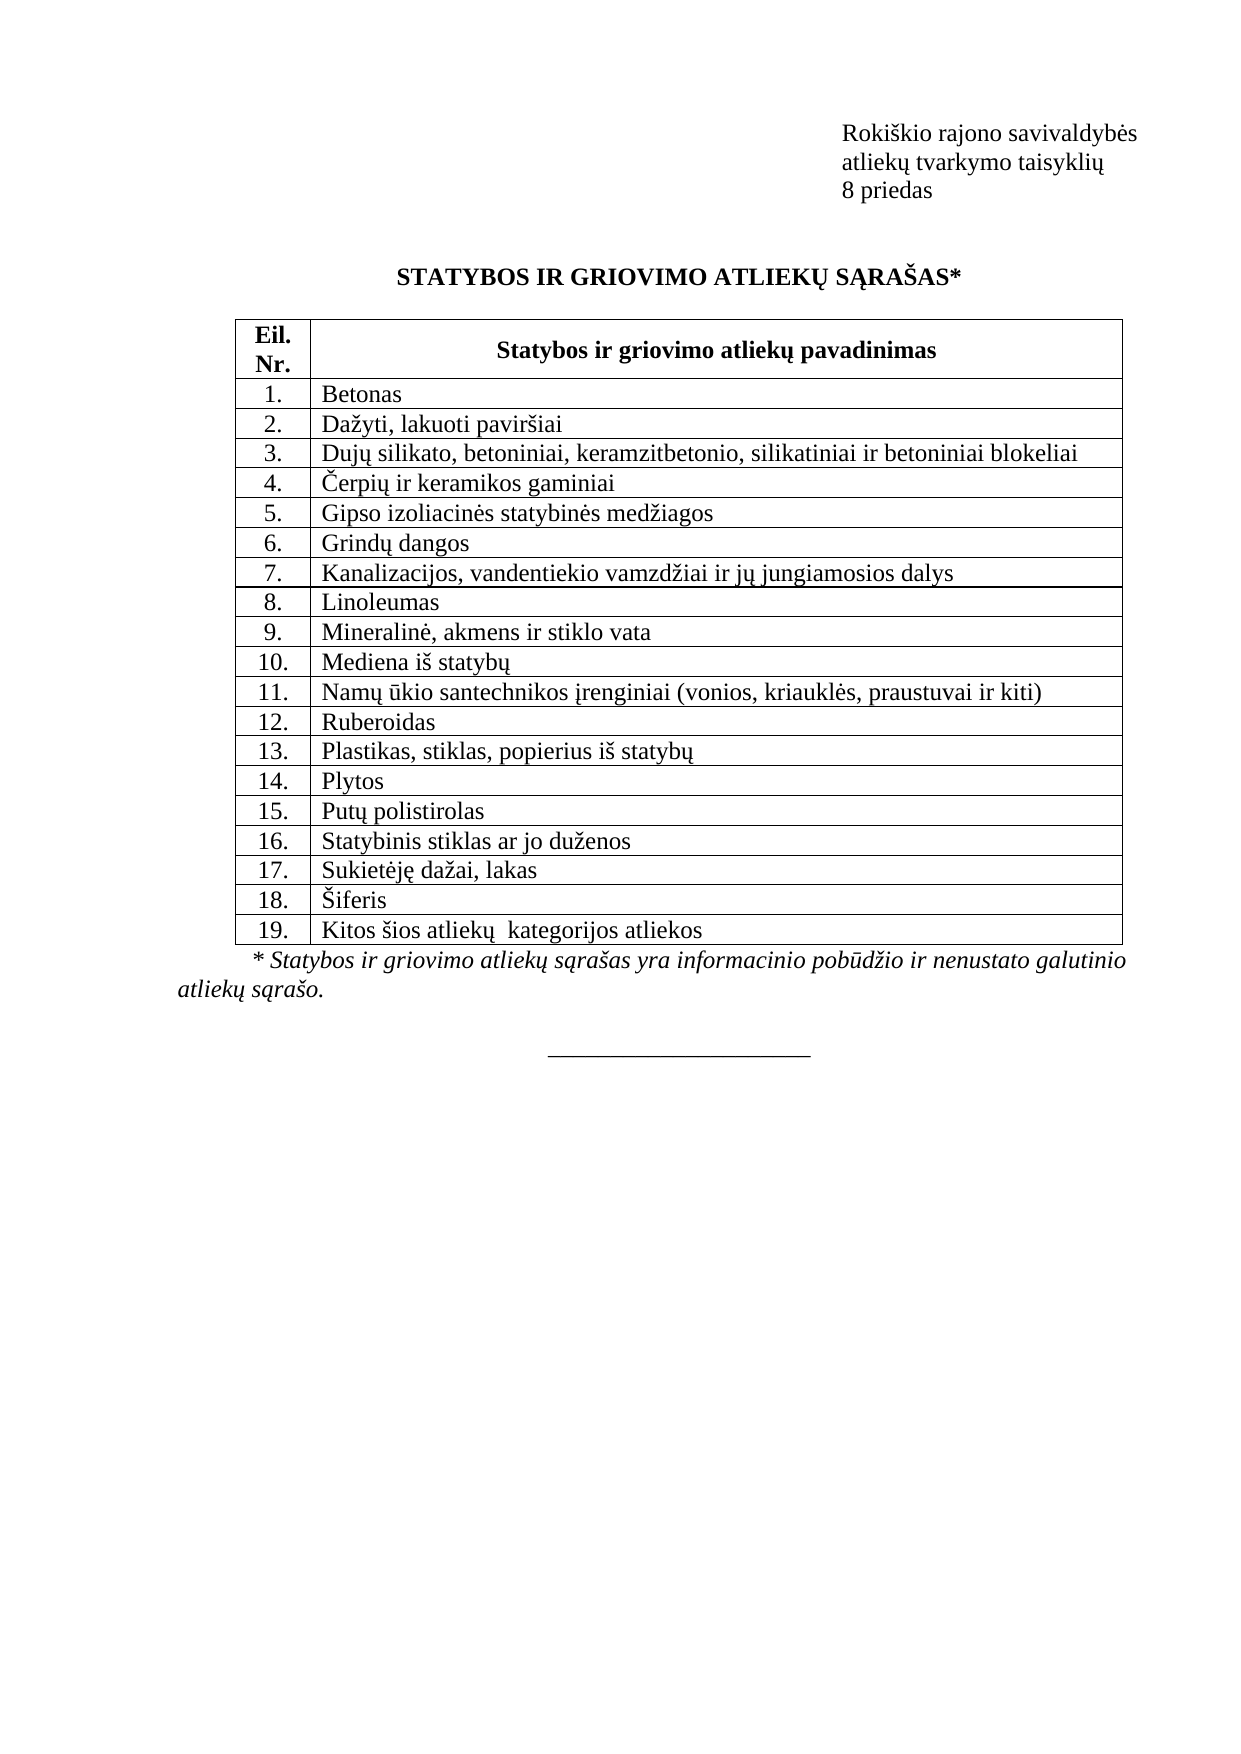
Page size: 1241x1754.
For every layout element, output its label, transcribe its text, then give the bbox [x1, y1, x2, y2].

text STATYBOS IR GRIOVIMO ATLIEKŲ SĄRAŠAS* [177, 262, 1181, 291]
text Rokiškio rajono savivaldybės [177, 118, 1181, 147]
table_cell 13. [236, 736, 310, 765]
text * Statybos ir griovimo atliekų sąrašas yra informacinio pobūdžio ir nenustato galutinio atliekų sąrašo. [177, 945, 1181, 1002]
table_cell Gipso izoliacinės statybinės medžiagos [311, 498, 1122, 527]
table_cell Kanalizacijos, vandentiekio vamzdžiai ir jų jungiamosios dalys [311, 558, 1122, 586]
table_cell Dujų silikato, betoniniai, keramzitbetonio, silikatiniai ir betoniniai blokeliai [311, 439, 1122, 467]
table_cell Linoleumas [311, 588, 1122, 616]
table_cell Ruberoidas [311, 707, 1122, 735]
text _____________________ [177, 1031, 1181, 1060]
table_cell 11. [236, 677, 310, 706]
table_cell 15. [236, 796, 310, 825]
table_cell 17. [236, 856, 310, 884]
table_cell Statybinis stiklas ar jo duženos [311, 826, 1122, 854]
table_cell Plastikas, stiklas, popierius iš statybų [311, 736, 1122, 765]
table_cell 2. [236, 409, 310, 437]
table_header Eil. Nr. [236, 320, 310, 378]
table_cell Šiferis [311, 885, 1122, 914]
table_cell Betonas [311, 379, 1122, 408]
table_cell Dažyti, lakuoti paviršiai [311, 409, 1122, 437]
table_cell 7. [236, 558, 310, 586]
table_cell 19. [236, 915, 310, 944]
table_cell Mediena iš statybų [311, 647, 1122, 676]
table_cell Kitos šios atliekų kategorijos atliekos [311, 915, 1122, 944]
table_cell 1. [236, 379, 310, 408]
table_cell Grindų dangos [311, 528, 1122, 557]
table_cell 16. [236, 826, 310, 854]
table_cell 8. [236, 588, 310, 616]
table_cell 9. [236, 617, 310, 646]
table_cell 5. [236, 498, 310, 527]
text atliekų tvarkymo taisyklių [177, 147, 1181, 176]
table_cell Sukietėję dažai, lakas [311, 856, 1122, 884]
table_cell 4. [236, 468, 310, 497]
table_cell 10. [236, 647, 310, 676]
table_cell Mineralinė, akmens ir stiklo vata [311, 617, 1122, 646]
table_cell Čerpių ir keramikos gaminiai [311, 468, 1122, 497]
table_cell 6. [236, 528, 310, 557]
table_cell 14. [236, 766, 310, 795]
table_cell 12. [236, 707, 310, 735]
table_cell Namų ūkio santechnikos įrenginiai (vonios, kriauklės, praustuvai ir kiti) [311, 677, 1122, 706]
table_cell Plytos [311, 766, 1122, 795]
text 8 priedas [177, 176, 1181, 204]
table_cell 3. [236, 439, 310, 467]
table_cell 18. [236, 885, 310, 914]
table_header Statybos ir griovimo atliekų pavadinimas [311, 320, 1122, 378]
table_cell Putų polistirolas [311, 796, 1122, 825]
